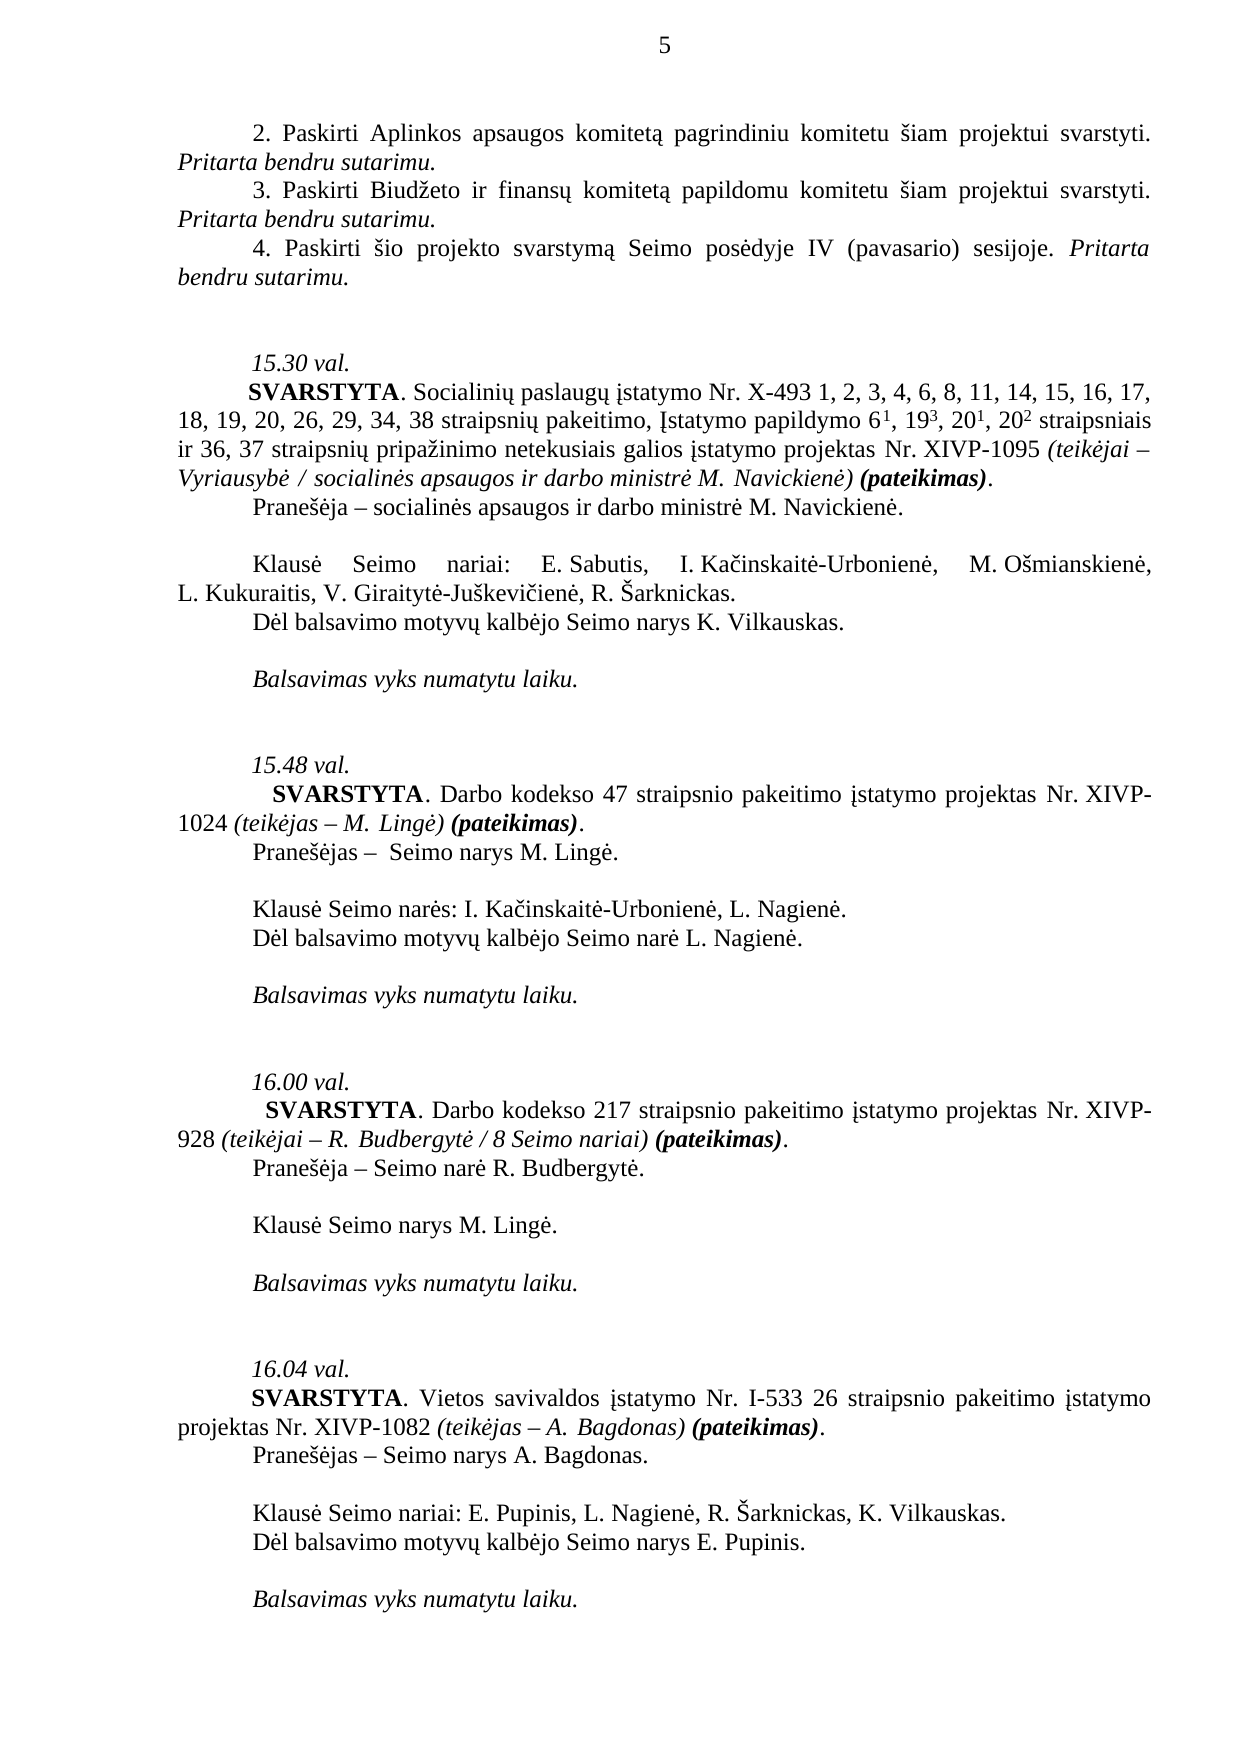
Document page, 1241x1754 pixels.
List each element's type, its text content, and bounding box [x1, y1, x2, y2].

text 3. Paskirti Biudžeto ir finansų komitetą papildomu komitetu šiam projektui svarstyti. Pritarta bendru sutarimu. [177, 176, 1152, 233]
text Klausė Seimo nariai: E. Sabutis, I. Kačinskaitė-Urbonienė, M. Ošmianskienė, L. Kukuraitis, V. Giraitytė-Juškevičienė, R. Šarknickas. [177, 549, 1152, 607]
text Klausė Seimo narės: I. Kačinskaitė-Urbonienė, L. Nagienė. [177, 894, 1152, 923]
text 15.48 val. [177, 751, 1152, 779]
text 16.04 val. [177, 1354, 1152, 1383]
text Klausė Seimo narys M. Lingė. [177, 1211, 1152, 1239]
text Pranešėja – socialinės apsaugos ir darbo ministrė M. Navickienė. [177, 492, 1152, 521]
text Dėl balsavimo motyvų kalbėjo Seimo narys E. Pupinis. [177, 1527, 1152, 1556]
text SVARSTYTA. Darbo kodekso 47 straipsnio pakeitimo įstatymo projektas Nr. XIVP-1024 (teikėjas – M. Lingė) (pateikimas). [177, 779, 1152, 837]
text 15.30 val. [177, 348, 1152, 377]
text Pranešėjas – Seimo narys M. Lingė. [177, 837, 1152, 866]
text Balsavimas vyks numatytu laiku. [177, 1584, 1152, 1613]
text Balsavimas vyks numatytu laiku. [177, 664, 1152, 693]
text 4. Paskirti šio projekto svarstymą Seimo posėdyje IV (pavasario) sesijoje. Pritarta bendru sutarimu. [177, 233, 1152, 291]
text Balsavimas vyks numatytu laiku. [177, 981, 1152, 1009]
text SVARSTYTA. Socialinių paslaugų įstatymo Nr. X-493 1, 2, 3, 4, 6, 8, 11, 14, 15, 16, 17, 18, 19, 20, 26, 29, 34, 38 straipsnių pakeitimo, Įstatymo papildymo 61, 193, 201, 202 straipsniais ir 36, 37 straipsnių pripažinimo netekusiais galios įstatymo projektas Nr. XIVP-1095 (teikėjai – Vyriausybė / socialinės apsaugos ir darbo ministrė M. Navickienė) (pateikimas). [177, 377, 1152, 492]
text Klausė Seimo nariai: E. Pupinis, L. Nagienė, R. Šarknickas, K. Vilkauskas. [177, 1498, 1152, 1527]
text 2. Paskirti Aplinkos apsaugos komitetą pagrindiniu komitetu šiam projektui svarstyti. Pritarta bendru sutarimu. [177, 118, 1152, 176]
text Balsavimas vyks numatytu laiku. [177, 1268, 1152, 1297]
text Dėl balsavimo motyvų kalbėjo Seimo narys K. Vilkauskas. [177, 607, 1152, 636]
text 16.00 val. [177, 1067, 1152, 1096]
text Dėl balsavimo motyvų kalbėjo Seimo narė L. Nagienė. [177, 923, 1152, 952]
text Pranešėjas – Seimo narys A. Bagdonas. [177, 1441, 1152, 1469]
text SVARSTYTA. Darbo kodekso 217 straipsnio pakeitimo įstatymo projektas Nr. XIVP-928 (teikėjai – R. Budbergytė / 8 Seimo nariai) (pateikimas). [177, 1096, 1152, 1153]
text Pranešėja – Seimo narė R. Budbergytė. [177, 1153, 1152, 1182]
text SVARSTYTA. Vietos savivaldos įstatymo Nr. I-533 26 straipsnio pakeitimo įstatymo projektas Nr. XIVP-1082 (teikėjas – A. Bagdonas) (pateikimas). [177, 1383, 1152, 1441]
